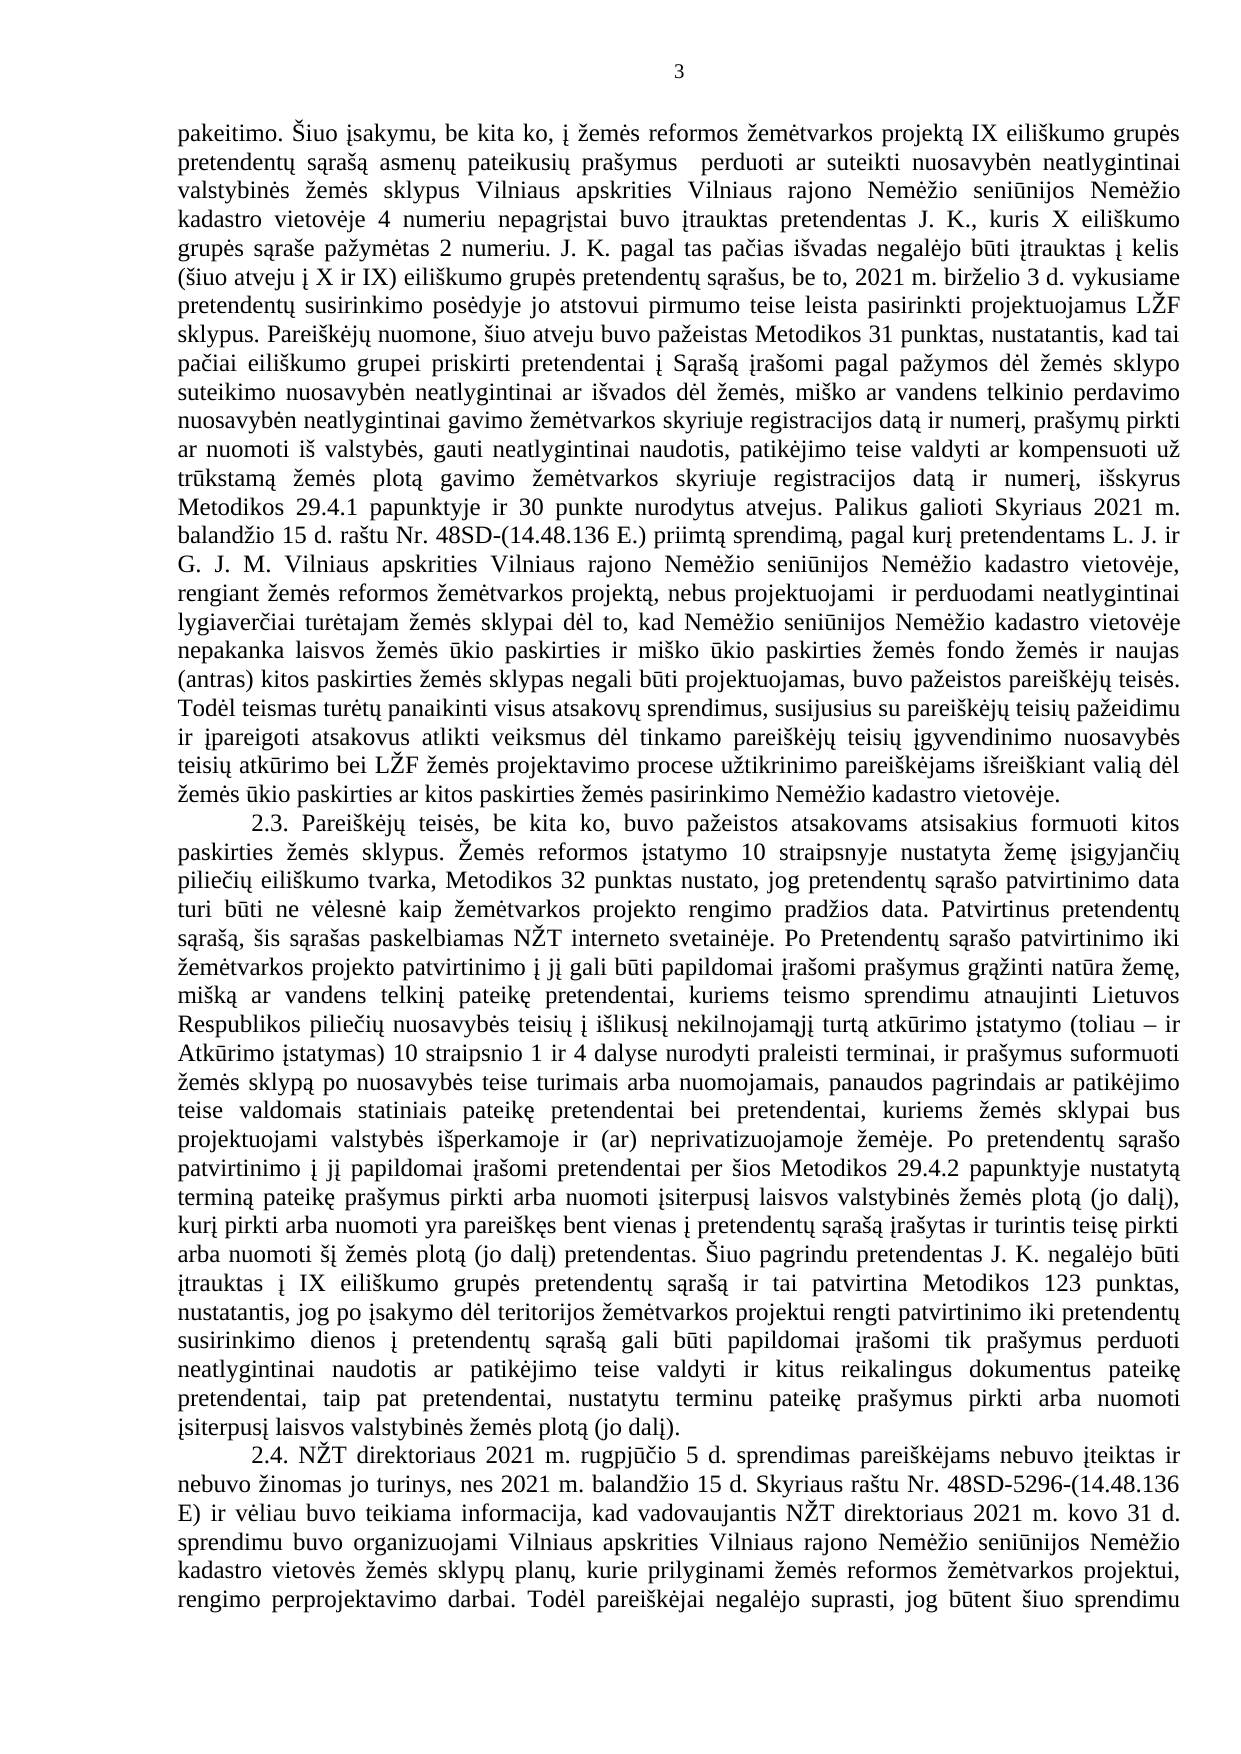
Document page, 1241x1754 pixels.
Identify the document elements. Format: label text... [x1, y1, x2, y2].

text 2.4. NŽT direktoriaus 2021 m. rugpjūčio 5 d. sprendimas pareiškėjams nebuvo įteiktas ir nebuvo žinomas jo turinys, nes 2021 m. balandžio 15 d. Skyriaus raštu Nr. 48SD-5296-(14.48.136 E) ir vėliau buvo teikiama informacija, kad vadovaujantis NŽT direktoriaus 2021 m. kovo 31 d. sprendimu buvo organizuojami Vilniaus apskrities Vilniaus rajono Nemėžio seniūnijos Nemėžio kadastro vietovės žemės sklypų planų, kurie prilyginami žemės reformos žemėtvarkos projektui, rengimo perprojektavimo darbai. Todėl pareiškėjai negalėjo suprasti, jog būtent šiuo sprendimu [177, 1441, 1181, 1613]
text 2.3. Pareiškėjų teisės, be kita ko, buvo pažeistos atsakovams atsisakius formuoti kitos paskirties žemės sklypus. Žemės reformos įstatymo 10 straipsnyje nustatyta žemę įsigyjančių piliečių eiliškumo tvarka, Metodikos 32 punktas nustato, jog pretendentų sąrašo patvirtinimo data turi būti ne vėlesnė kaip žemėtvarkos projekto rengimo pradžios data. Patvirtinus pretendentų sąrašą, šis sąrašas paskelbiamas NŽT interneto svetainėje. Po Pretendentų sąrašo patvirtinimo iki žemėtvarkos projekto patvirtinimo į jį gali būti papildomai įrašomi prašymus grąžinti natūra žemę, mišką ar vandens telkinį pateikę pretendentai, kuriems teismo sprendimu atnaujinti Lietuvos Respublikos piliečių nuosavybės teisių į išlikusį nekilnojamąjį turtą atkūrimo įstatymo (toliau – ir Atkūrimo įstatymas) 10 straipsnio 1 ir 4 dalyse nurodyti praleisti terminai, ir prašymus suformuoti žemės sklypą po nuosavybės teise turimais arba nuomojamais, panaudos pagrindais ar patikėjimo teise valdomais statiniais pateikę pretendentai bei pretendentai, kuriems žemės sklypai bus projektuojami valstybės išperkamoje ir (ar) neprivatizuojamoje žemėje. Po pretendentų sąrašo patvirtinimo į jį papildomai įrašomi pretendentai per šios Metodikos 29.4.2 papunktyje nustatytą terminą pateikę prašymus pirkti arba nuomoti įsiterpusį laisvos valstybinės žemės plotą (jo dalį), kurį pirkti arba nuomoti yra pareiškęs bent vienas į pretendentų sąrašą įrašytas ir turintis teisę pirkti arba nuomoti šį žemės plotą (jo dalį) pretendentas. Šiuo pagrindu pretendentas J. K. negalėjo būti įtrauktas į IX eiliškumo grupės pretendentų sąrašą ir tai patvirtina Metodikos 123 punktas, nustatantis, jog po įsakymo dėl teritorijos žemėtvarkos projektui rengti patvirtinimo iki pretendentų susirinkimo dienos į pretendentų sąrašą gali būti papildomai įrašomi tik prašymus perduoti neatlygintinai naudotis ar patikėjimo teise valdyti ir kitus reikalingus dokumentus pateikę pretendentai, taip pat pretendentai, nustatytu terminu pateikę prašymus pirkti arba nuomoti įsiterpusį laisvos valstybinės žemės plotą (jo dalį). [177, 808, 1181, 1441]
text pakeitimo. Šiuo įsakymu, be kita ko, į žemės reformos žemėtvarkos projektą IX eiliškumo grupės pretendentų sąrašą asmenų pateikusių prašymus perduoti ar suteikti nuosavybėn neatlygintinai valstybinės žemės sklypus Vilniaus apskrities Vilniaus rajono Nemėžio seniūnijos Nemėžio kadastro vietovėje 4 numeriu nepagrįstai buvo įtrauktas pretendentas J. K., kuris X eiliškumo grupės sąraše pažymėtas 2 numeriu. J. K. pagal tas pačias išvadas negalėjo būti įtrauktas į kelis (šiuo atveju į X ir IX) eiliškumo grupės pretendentų sąrašus, be to, 2021 m. birželio 3 d. vykusiame pretendentų susirinkimo posėdyje jo atstovui pirmumo teise leista pasirinkti projektuojamus LŽF sklypus. Pareiškėjų nuomone, šiuo atveju buvo pažeistas Metodikos 31 punktas, nustatantis, kad tai pačiai eiliškumo grupei priskirti pretendentai į Sąrašą įrašomi pagal pažymos dėl žemės sklypo suteikimo nuosavybėn neatlygintinai ar išvados dėl žemės, miško ar vandens telkinio perdavimo nuosavybėn neatlygintinai gavimo žemėtvarkos skyriuje registracijos datą ir numerį, prašymų pirkti ar nuomoti iš valstybės, gauti neatlygintinai naudotis, patikėjimo teise valdyti ar kompensuoti už trūkstamą žemės plotą gavimo žemėtvarkos skyriuje registracijos datą ir numerį, išskyrus Metodikos 29.4.1 papunktyje ir 30 punkte nurodytus atvejus. Palikus galioti Skyriaus 2021 m. balandžio 15 d. raštu Nr. 48SD-(14.48.136 E.) priimtą sprendimą, pagal kurį pretendentams L. J. ir G. J. M. Vilniaus apskrities Vilniaus rajono Nemėžio seniūnijos Nemėžio kadastro vietovėje, rengiant žemės reformos žemėtvarkos projektą, nebus projektuojami ir perduodami neatlygintinai lygiaverčiai turėtajam žemės sklypai dėl to, kad Nemėžio seniūnijos Nemėžio kadastro vietovėje nepakanka laisvos žemės ūkio paskirties ir miško ūkio paskirties žemės fondo žemės ir naujas (antras) kitos paskirties žemės sklypas negali būti projektuojamas, buvo pažeistos pareiškėjų teisės. Todėl teismas turėtų panaikinti visus atsakovų sprendimus, susijusius su pareiškėjų teisių pažeidimu ir įpareigoti atsakovus atlikti veiksmus dėl tinkamo pareiškėjų teisių įgyvendinimo nuosavybės teisių atkūrimo bei LŽF žemės projektavimo procese užtikrinimo pareiškėjams išreiškiant valią dėl žemės ūkio paskirties ar kitos paskirties žemės pasirinkimo Nemėžio kadastro vietovėje. [177, 118, 1181, 808]
